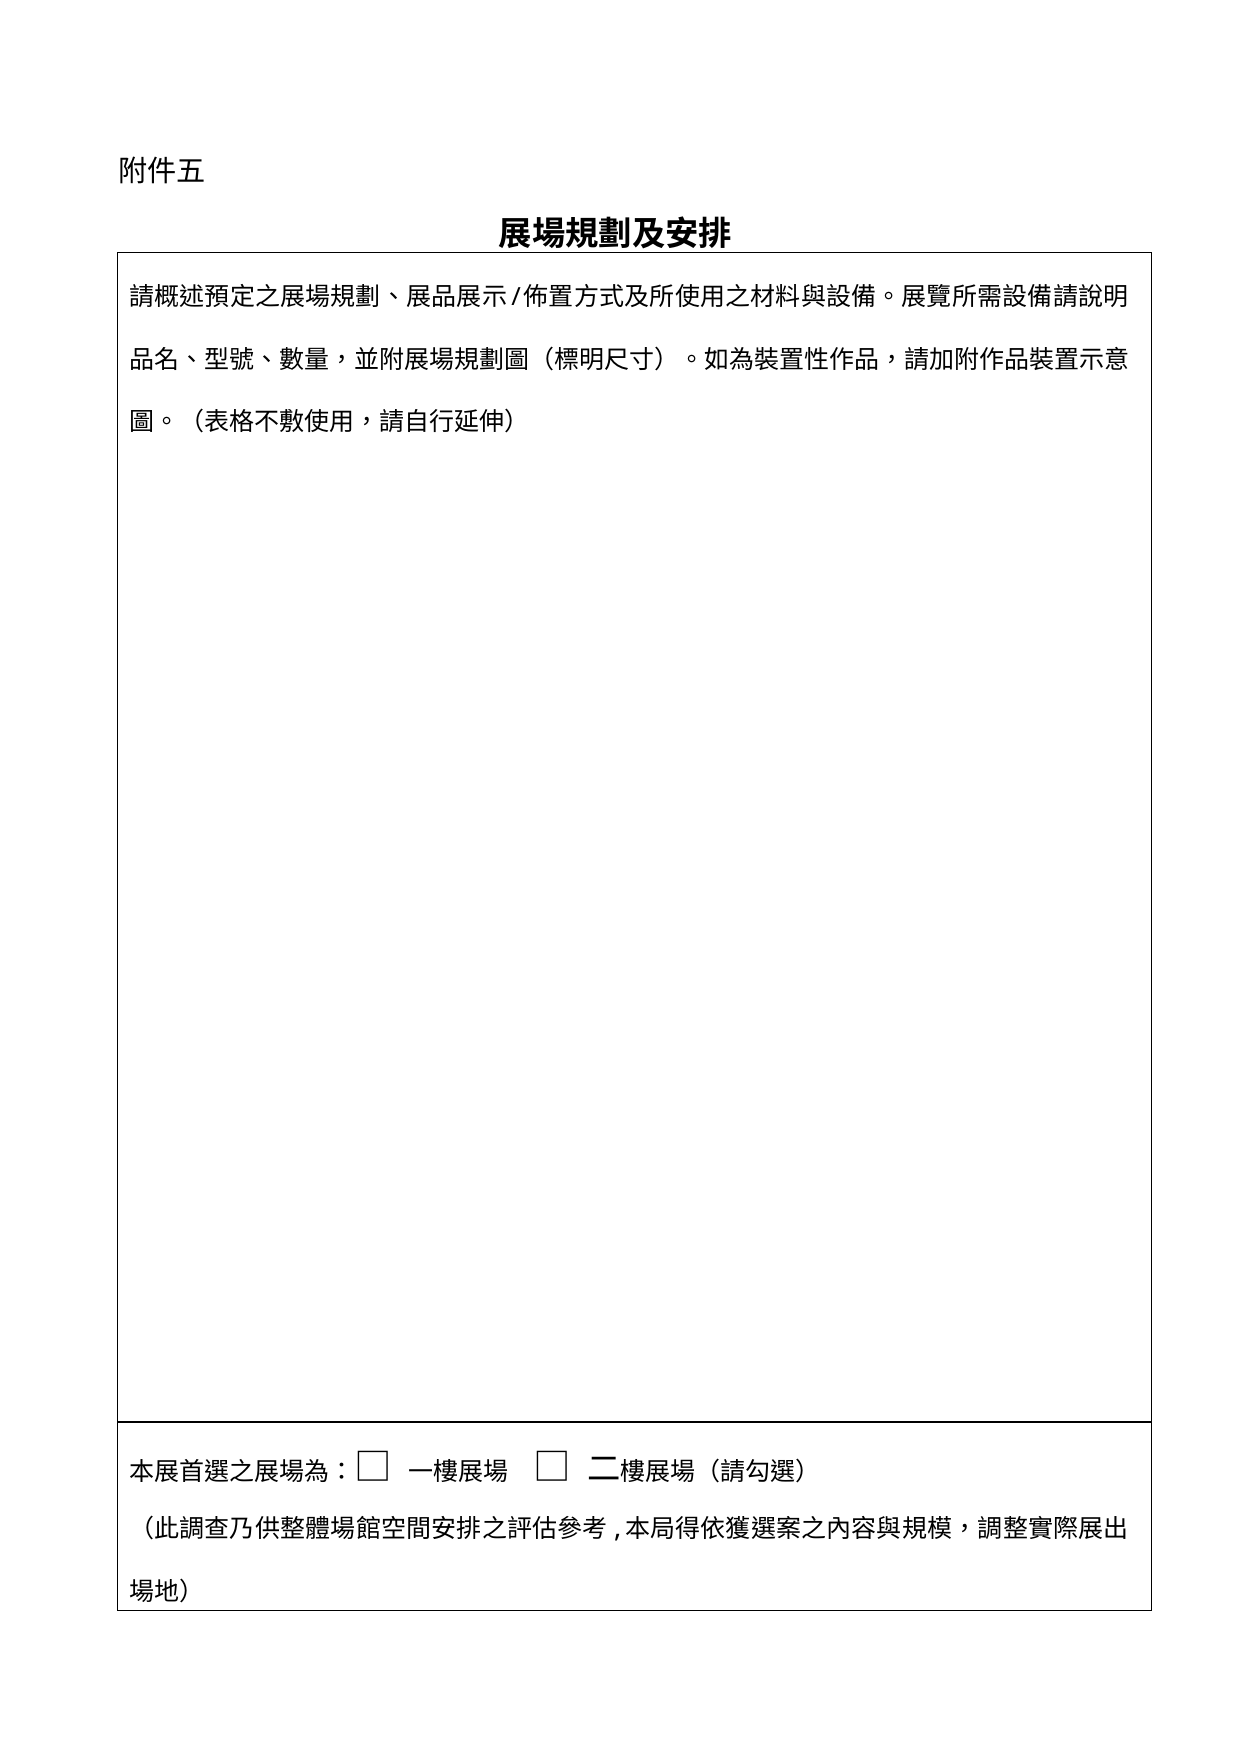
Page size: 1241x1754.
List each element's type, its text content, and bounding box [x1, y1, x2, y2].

text 附件五 [118, 127, 1113, 189]
table_header 請概述預定之展場規劃、展品展示/佈置方式及所使用之材料與設備。展覽所需設備請說明品名、型號、數量，並附展場規劃圖（標明尺寸）。如為裝置性作品，請加附作品裝置示意圖。（表格不敷使用，請自行延伸） [118, 253, 1151, 1421]
text 展場規劃及安排 [118, 189, 1113, 252]
table_cell 本展首選之展場為：□ 一樓展場 □ 二樓展場（請勾選） （此調查乃供整體場館空間安排之評估參考,本局得依獲選案之內容與規模，調整實際展出場地） [118, 1423, 1151, 1610]
